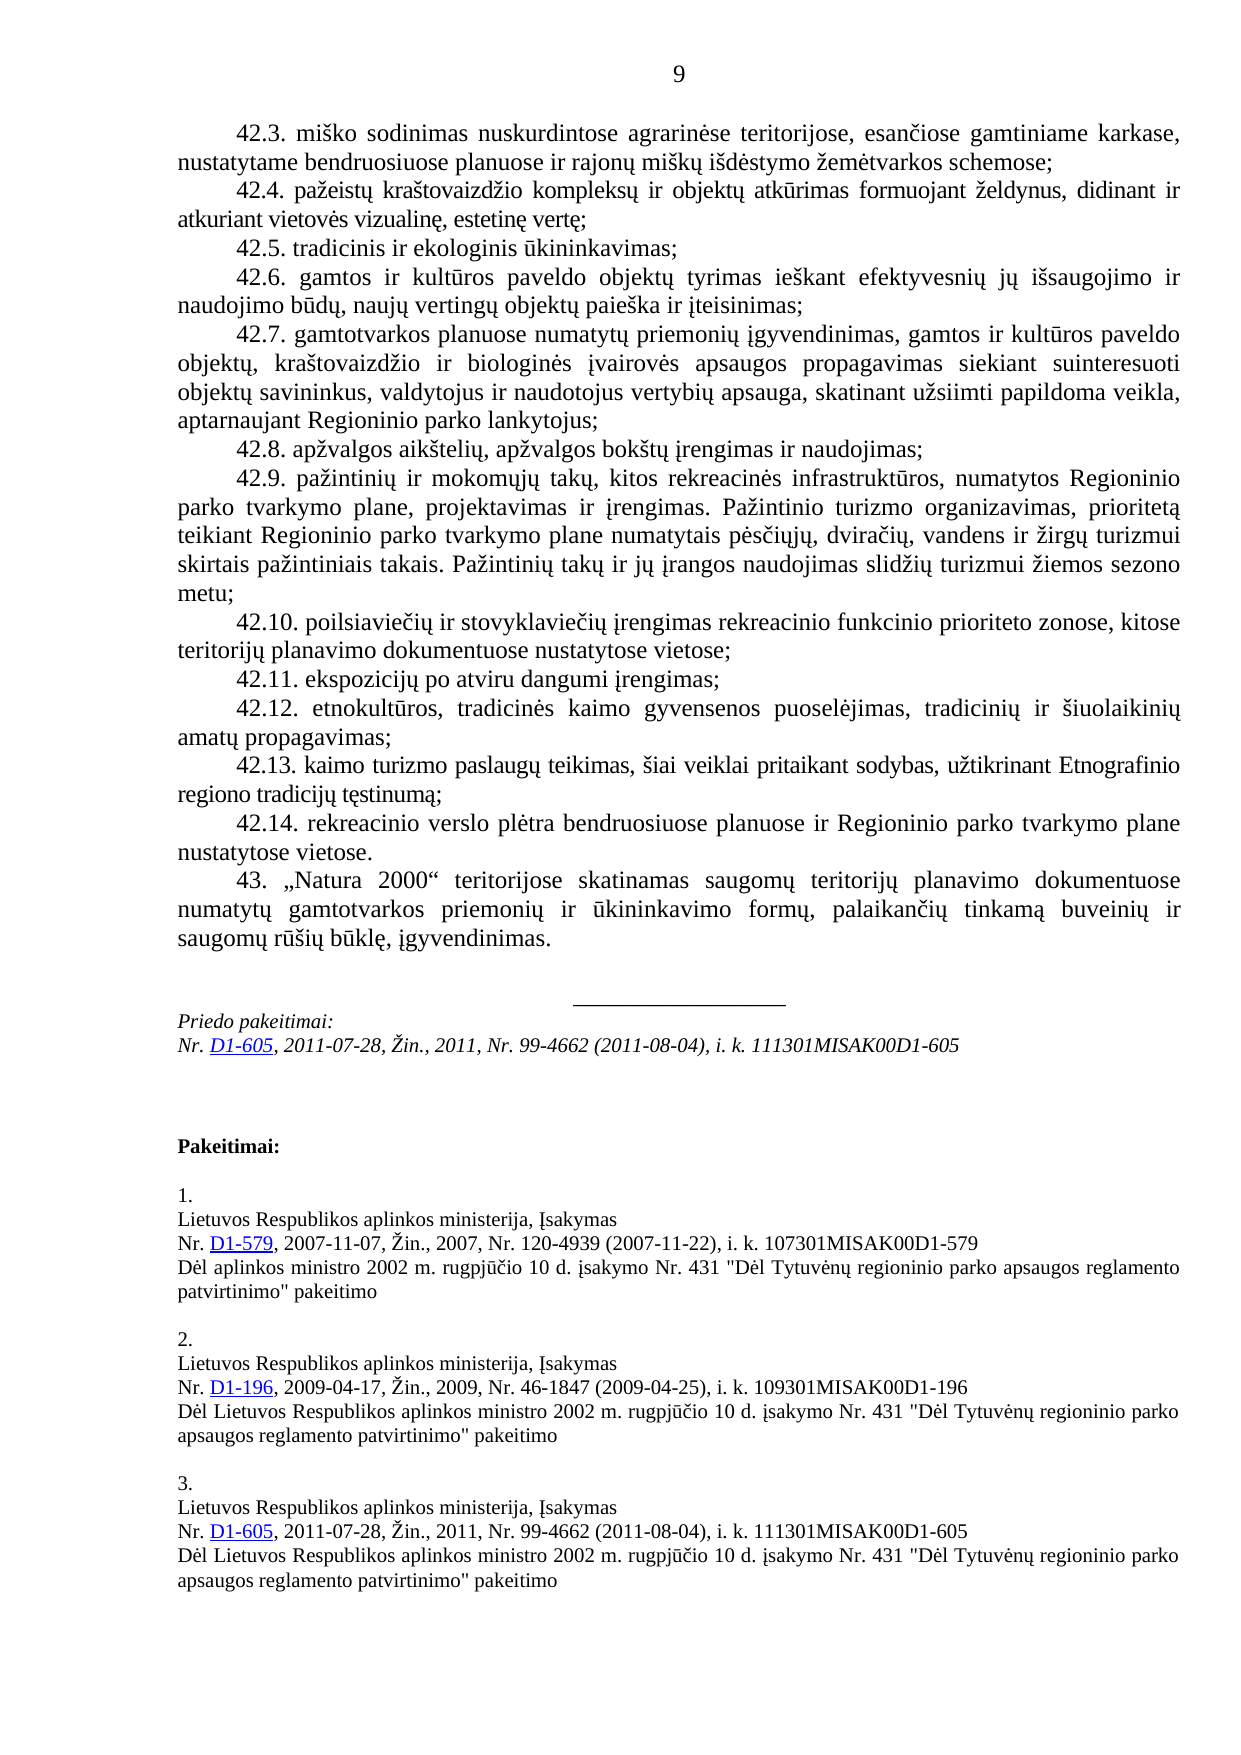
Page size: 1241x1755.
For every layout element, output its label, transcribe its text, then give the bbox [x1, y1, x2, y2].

text 42.12. etnokultūros, tradicinės kaimo gyvensenos puoselėjimas, tradicinių ir šiuolaikinių amatų propagavimas; [177, 693, 1181, 751]
text Lietuvos Respublikos aplinkos ministerija, Įsakymas [177, 1495, 1181, 1519]
text _________________ [177, 981, 1181, 1009]
text Nr. D1-196, 2009-04-17, Žin., 2009, Nr. 46-1847 (2009-04-25), i. k. 109301MISAK00D1-196 [177, 1375, 1181, 1399]
text 42.3. miško sodinimas nuskurdintose agrarinėse teritorijose, esančiose gamtiniame karkase, nustatytame bendruosiuose planuose ir rajonų miškų išdėstymo žemėtvarkos schemose; [177, 118, 1181, 176]
text Dėl aplinkos ministro 2002 m. rugpjūčio 10 d. įsakymo Nr. 431 "Dėl Tytuvėnų regioninio parko apsaugos reglamento patvirtinimo" pakeitimo [177, 1255, 1181, 1303]
text Dėl Lietuvos Respublikos aplinkos ministro 2002 m. rugpjūčio 10 d. įsakymo Nr. 431 "Dėl Tytuvėnų regioninio parko apsaugos reglamento patvirtinimo" pakeitimo [177, 1399, 1181, 1447]
text 1. [177, 1182, 1181, 1207]
text Nr. D1-605, 2011-07-28, Žin., 2011, Nr. 99-4662 (2011-08-04), i. k. 111301MISAK00D1-605 [177, 1033, 1181, 1057]
text Lietuvos Respublikos aplinkos ministerija, Įsakymas [177, 1351, 1181, 1375]
text 42.10. poilsiaviečių ir stovyklaviečių įrengimas rekreacinio funkcinio prioriteto zonose, kitose teritorijų planavimo dokumentuose nustatytose vietose; [177, 607, 1181, 664]
text Nr. D1-579, 2007-11-07, Žin., 2007, Nr. 120-4939 (2007-11-22), i. k. 107301MISAK00D1-579 [177, 1231, 1181, 1255]
text Priedo pakeitimai: [177, 1009, 1181, 1033]
text 42.6. gamtos ir kultūros paveldo objektų tyrimas ieškant efektyvesnių jų išsaugojimo ir naudojimo būdų, naujų vertingų objektų paieška ir įteisinimas; [177, 262, 1181, 319]
text 2. [177, 1327, 1181, 1351]
text 43. „Natura 2000“ teritorijose skatinamas saugomų teritorijų planavimo dokumentuose numatytų gamtotvarkos priemonių ir ūkininkavimo formų, palaikančių tinkamą buveinių ir saugomų rūšių būklę, įgyvendinimas. [177, 866, 1181, 952]
text 42.11. ekspozicijų po atviru dangumi įrengimas; [177, 664, 1181, 693]
text 42.4. pažeistų kraštovaizdžio kompleksų ir objektų atkūrimas formuojant želdynus, didinant ir atkuriant vietovės vizualinę, estetinę vertę; [177, 176, 1181, 233]
text Dėl Lietuvos Respublikos aplinkos ministro 2002 m. rugpjūčio 10 d. įsakymo Nr. 431 "Dėl Tytuvėnų regioninio parko apsaugos reglamento patvirtinimo" pakeitimo [177, 1543, 1181, 1592]
text 42.8. apžvalgos aikštelių, apžvalgos bokštų įrengimas ir naudojimas; [177, 434, 1181, 463]
text 42.14. rekreacinio verslo plėtra bendruosiuose planuose ir Regioninio parko tvarkymo plane nustatytose vietose. [177, 808, 1181, 866]
text 42.9. pažintinių ir mokomųjų takų, kitos rekreacinės infrastruktūros, numatytos Regioninio parko tvarkymo plane, projektavimas ir įrengimas. Pažintinio turizmo organizavimas, prioritetą teikiant Regioninio parko tvarkymo plane numatytais pėsčiųjų, dviračių, vandens ir žirgų turizmui skirtais pažintiniais takais. Pažintinių takų ir jų įrangos naudojimas slidžių turizmui žiemos sezono metu; [177, 463, 1181, 607]
text 42.7. gamtotvarkos planuose numatytų priemonių įgyvendinimas, gamtos ir kultūros paveldo objektų, kraštovaizdžio ir biologinės įvairovės apsaugos propagavimas siekiant suinteresuoti objektų savininkus, valdytojus ir naudotojus vertybių apsauga, skatinant užsiimti papildoma veikla, aptarnaujant Regioninio parko lankytojus; [177, 319, 1181, 434]
text Nr. D1-605, 2011-07-28, Žin., 2011, Nr. 99-4662 (2011-08-04), i. k. 111301MISAK00D1-605 [177, 1519, 1181, 1543]
text 3. [177, 1471, 1181, 1495]
text 42.13. kaimo turizmo paslaugų teikimas, šiai veiklai pritaikant sodybas, užtikrinant Etnografinio regiono tradicijų tęstinumą; [177, 751, 1181, 808]
text Pakeitimai: [177, 1134, 1181, 1158]
text 42.5. tradicinis ir ekologinis ūkininkavimas; [177, 233, 1181, 262]
text Lietuvos Respublikos aplinkos ministerija, Įsakymas [177, 1207, 1181, 1231]
